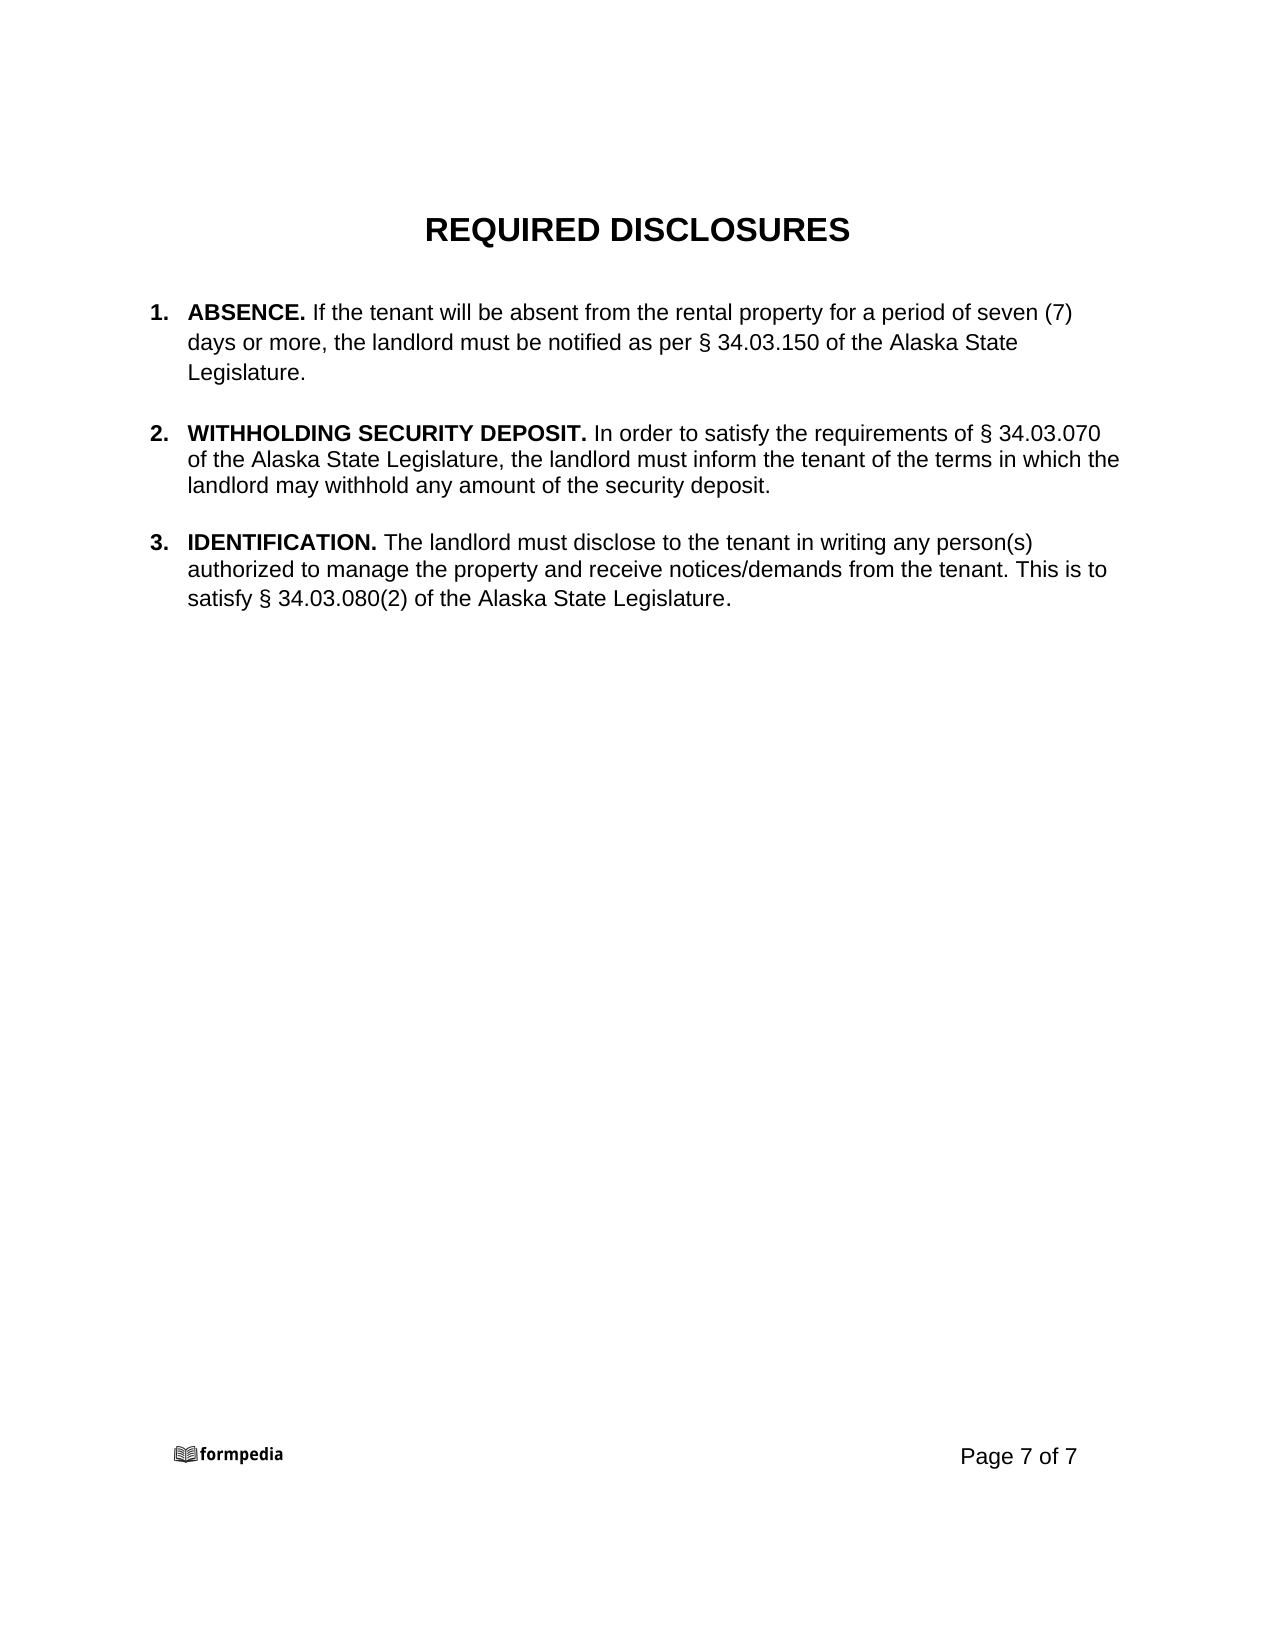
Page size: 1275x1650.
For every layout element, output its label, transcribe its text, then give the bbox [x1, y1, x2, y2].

list IDENTIFICATION. The landlord must disclose to the tenant in writing any person(s) authorized to manage the property and receive notices/demands from the tenant. This is to satisfy § 34.03.080(2) of the Alaska State Legislature. [150, 527, 1125, 611]
text REQUIRED DISCLOSURES [150, 210, 1125, 249]
list WITHHOLDING SECURITY DEPOSIT. In order to satisfy the requirements of § 34.03.070 of the Alaska State Legislature, the landlord must inform the tenant of the terms in which the landlord may withhold any amount of the security deposit. [150, 419, 1125, 499]
list ABSENCE. If the tenant will be absent from the rental property for a period of seven (7) days or more, the landlord must be notified as per § 34.03.150 of the Alaska State Legislature. [150, 299, 1125, 386]
